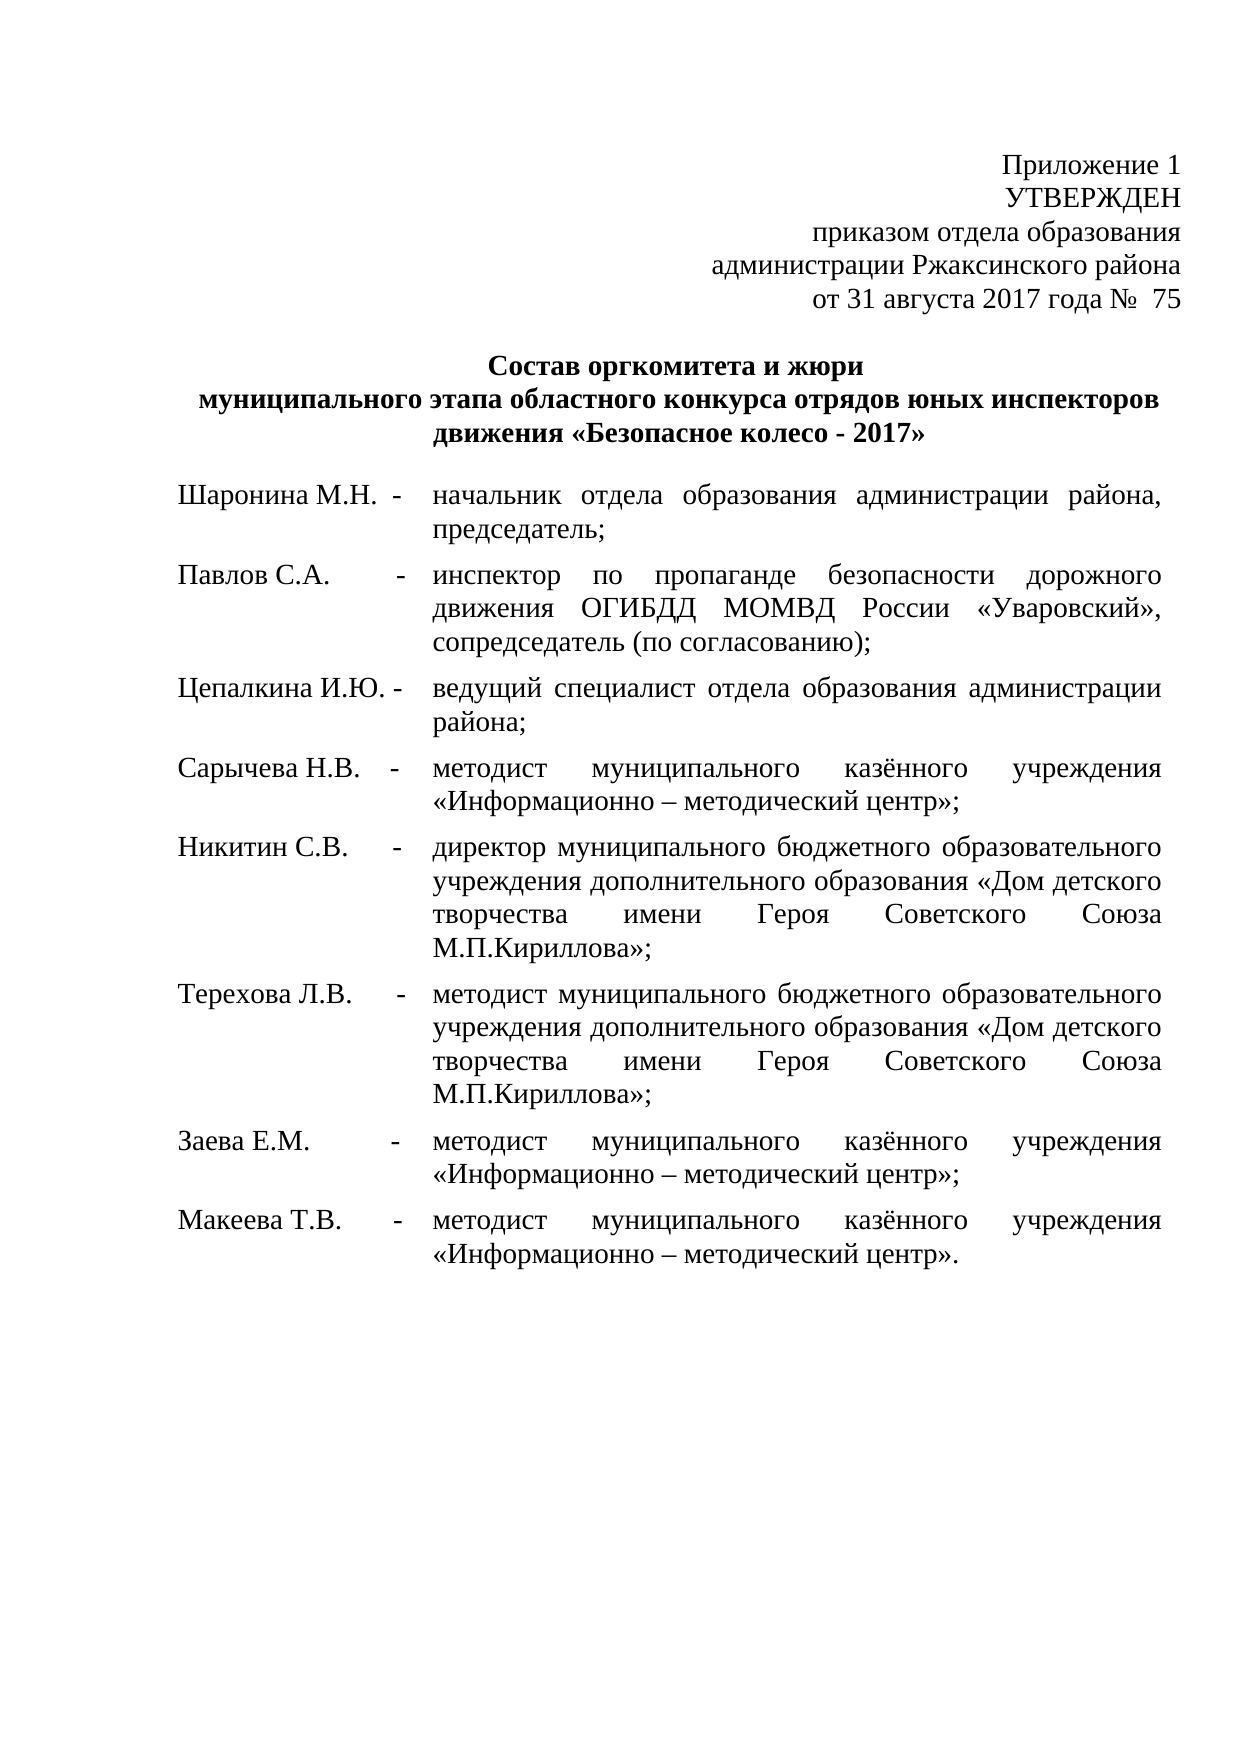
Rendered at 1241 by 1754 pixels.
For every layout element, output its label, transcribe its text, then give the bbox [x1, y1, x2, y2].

table_cell методист муниципального казённого учреждения «Информационно – методический центр»; [421, 750, 1173, 829]
text Приложение 1 [177, 147, 1181, 180]
text приказом отдела образования [177, 214, 1181, 247]
text администрации Ржаксинского района [177, 247, 1181, 281]
text муниципального этапа областного конкурса отрядов юных инспекторов движения «Безопасное колесо - 2017» [177, 382, 1181, 449]
table_cell Никитин С.В. - [166, 829, 421, 976]
text от 31 августа 2017 года № 75 [177, 281, 1181, 314]
table_cell Сарычева Н.В. - [166, 750, 421, 829]
table_cell методист муниципального казённого учреждения «Информационно – методический центр»; [421, 1123, 1173, 1202]
table_cell Цепалкина И.Ю. - [166, 670, 421, 750]
table_header Шаронина М.Н. - [166, 478, 421, 557]
table_cell Терехова Л.В. - [166, 976, 421, 1123]
table_header начальник отдела образования администрации района, председатель; [421, 478, 1173, 557]
table_cell методист муниципального казённого учреждения «Информационно – методический центр». [421, 1202, 1173, 1328]
table_cell Макеева Т.В. - [166, 1202, 421, 1328]
table_cell методист муниципального бюджетного образовательного учреждения дополнительного образования «Дом детского творчества имени Героя Советского Союза М.П.Кириллова»; [421, 976, 1173, 1123]
table_cell Заева Е.М. - [166, 1123, 421, 1202]
table_cell Павлов С.А. - [166, 557, 421, 670]
text УТВЕРЖДЕН [177, 180, 1181, 214]
text Состав оргкомитета и жюри [177, 348, 1181, 382]
table_cell директор муниципального бюджетного образовательного учреждения дополнительного образования «Дом детского творчества имени Героя Советского Союза М.П.Кириллова»; [421, 829, 1173, 976]
table_cell ведущий специалист отдела образования администрации района; [421, 670, 1173, 750]
table_cell инспектор по пропаганде безопасности дорожного движения ОГИБДД МОМВД России «Уваровский», сопредседатель (по согласованию); [421, 557, 1173, 670]
